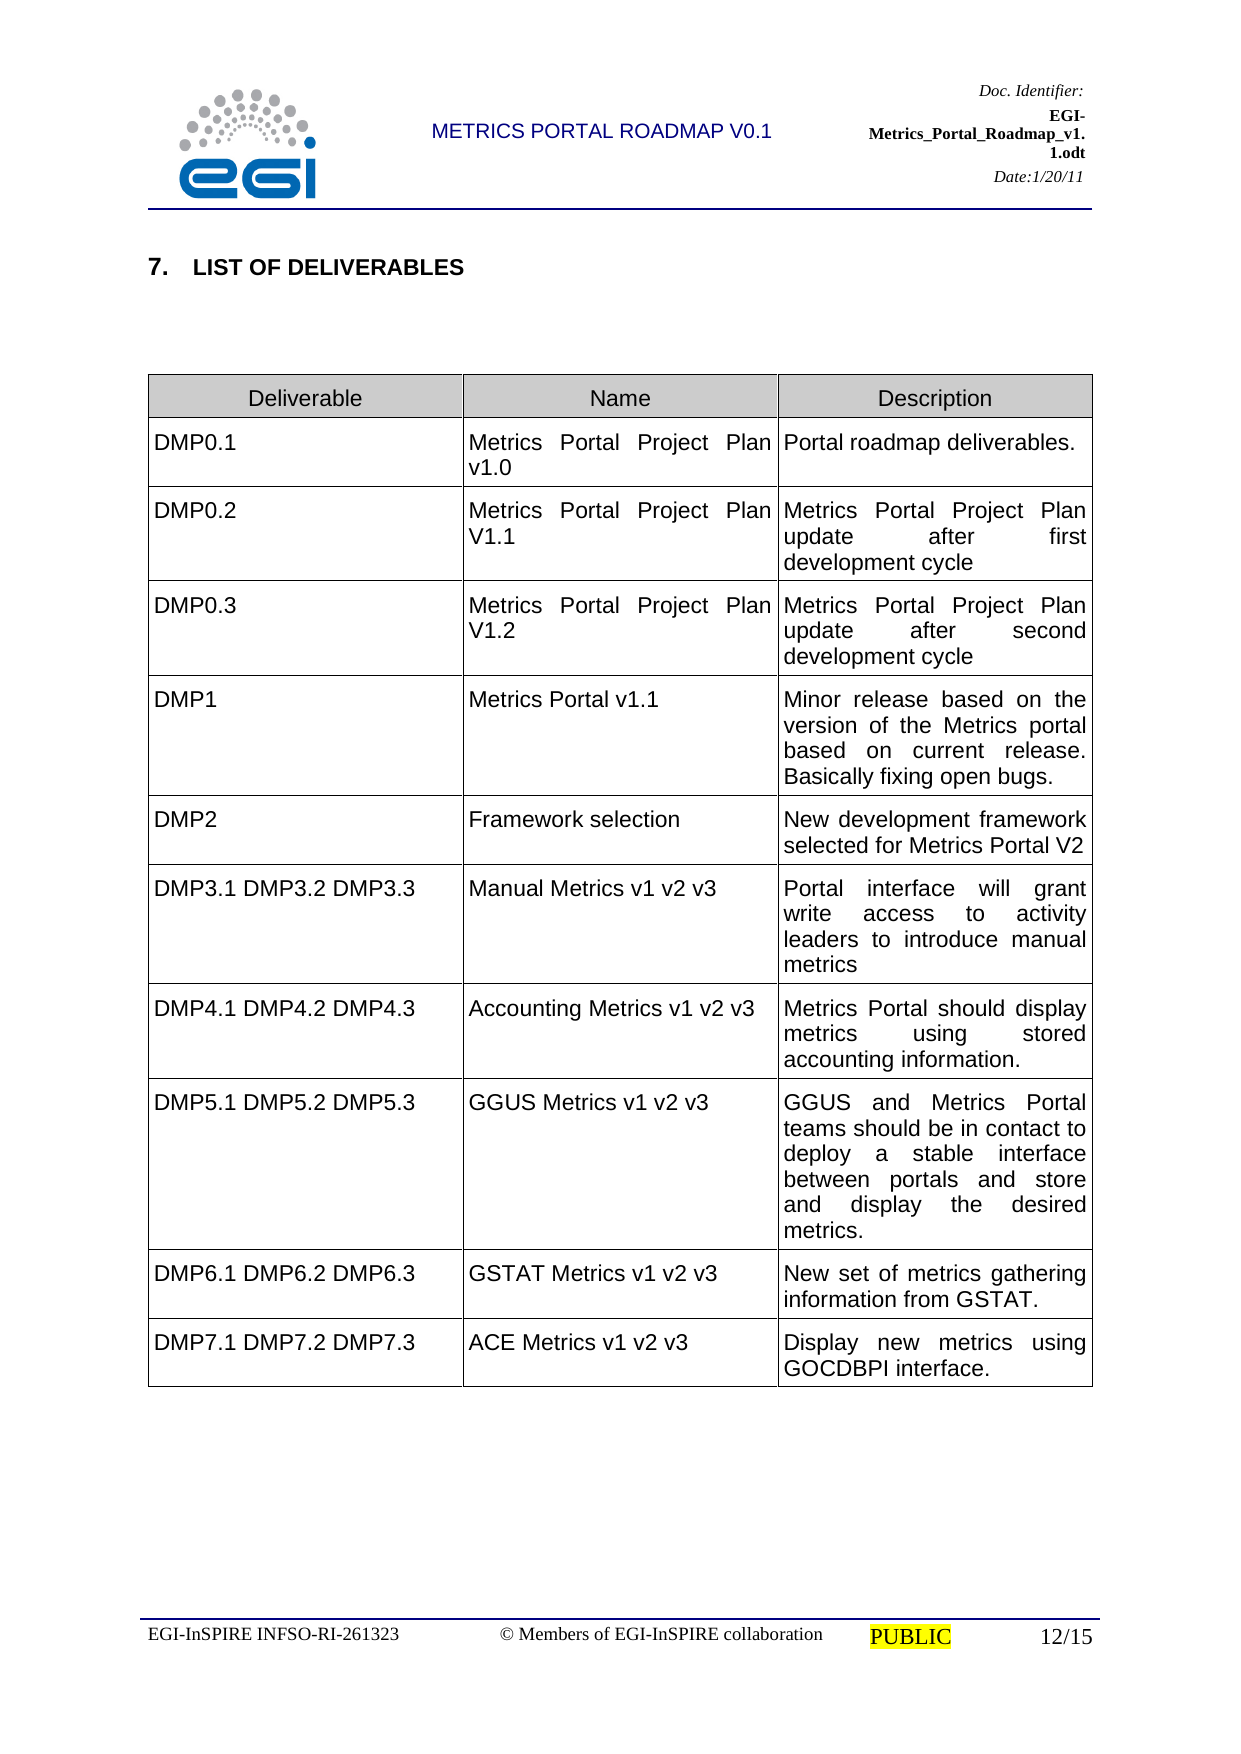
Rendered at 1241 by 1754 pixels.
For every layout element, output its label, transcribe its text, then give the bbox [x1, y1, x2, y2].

table_cell DMP2 [149, 796, 462, 864]
table_cell Accounting Metrics v1 v2 v3 [464, 984, 777, 1078]
table_cell New development framework selected for Metrics Portal V2 [779, 796, 1092, 864]
table_cell DMP0.3 [149, 581, 462, 675]
table_cell DMP0.1 [149, 418, 462, 486]
picture [178, 88, 317, 200]
table_header Deliverable [149, 375, 462, 417]
table_cell GGUS Metrics v1 v2 v3 [464, 1079, 777, 1249]
table_cell New set of metrics gathering information from GSTAT. [779, 1250, 1092, 1318]
table_cell GSTAT Metrics v1 v2 v3 [464, 1250, 777, 1318]
table_cell Minor release based on the version of the Metrics portal based on current release. Basically fixing open bugs. [779, 676, 1092, 795]
table_cell ACE Metrics v1 v2 v3 [464, 1319, 777, 1386]
table_header Name [464, 375, 777, 417]
table_cell Metrics Portal Project Plan v1.0 [464, 418, 777, 486]
table_cell Portal roadmap deliverables. [779, 418, 1092, 486]
table_cell DMP7.1 DMP7.2 DMP7.3 [149, 1319, 462, 1386]
table_cell Metrics Portal Project Plan V1.2 [464, 581, 777, 675]
table_cell Metrics Portal should display metrics using stored accounting information. [779, 984, 1092, 1078]
table_cell Manual Metrics v1 v2 v3 [464, 865, 777, 983]
table_cell Metrics Portal Project Plan update after second development cycle [779, 581, 1092, 675]
subtitle LIST OF DELIVERABLES [148, 253, 1092, 281]
table_cell Portal interface will grant write access to activity leaders to introduce manual metrics [779, 865, 1092, 983]
table_cell DMP5.1 DMP5.2 DMP5.3 [149, 1079, 462, 1249]
table_cell Framework selection [464, 796, 777, 864]
table_cell DMP6.1 DMP6.2 DMP6.3 [149, 1250, 462, 1318]
table_cell Display new metrics using GOCDBPI interface. [779, 1319, 1092, 1386]
table_cell DMP4.1 DMP4.2 DMP4.3 [149, 984, 462, 1078]
table_cell GGUS and Metrics Portal teams should be in contact to deploy a stable interface between portals and store and display the desired metrics. [779, 1079, 1092, 1249]
table_cell DMP0.2 [149, 487, 462, 580]
table_cell Metrics Portal Project Plan V1.1 [464, 487, 777, 580]
table_header Description [779, 375, 1092, 417]
table_cell Metrics Portal Project Plan update after first development cycle [779, 487, 1092, 580]
table_cell Metrics Portal v1.1 [464, 676, 777, 795]
table_cell DMP1 [149, 676, 462, 795]
table_cell DMP3.1 DMP3.2 DMP3.3 [149, 865, 462, 983]
